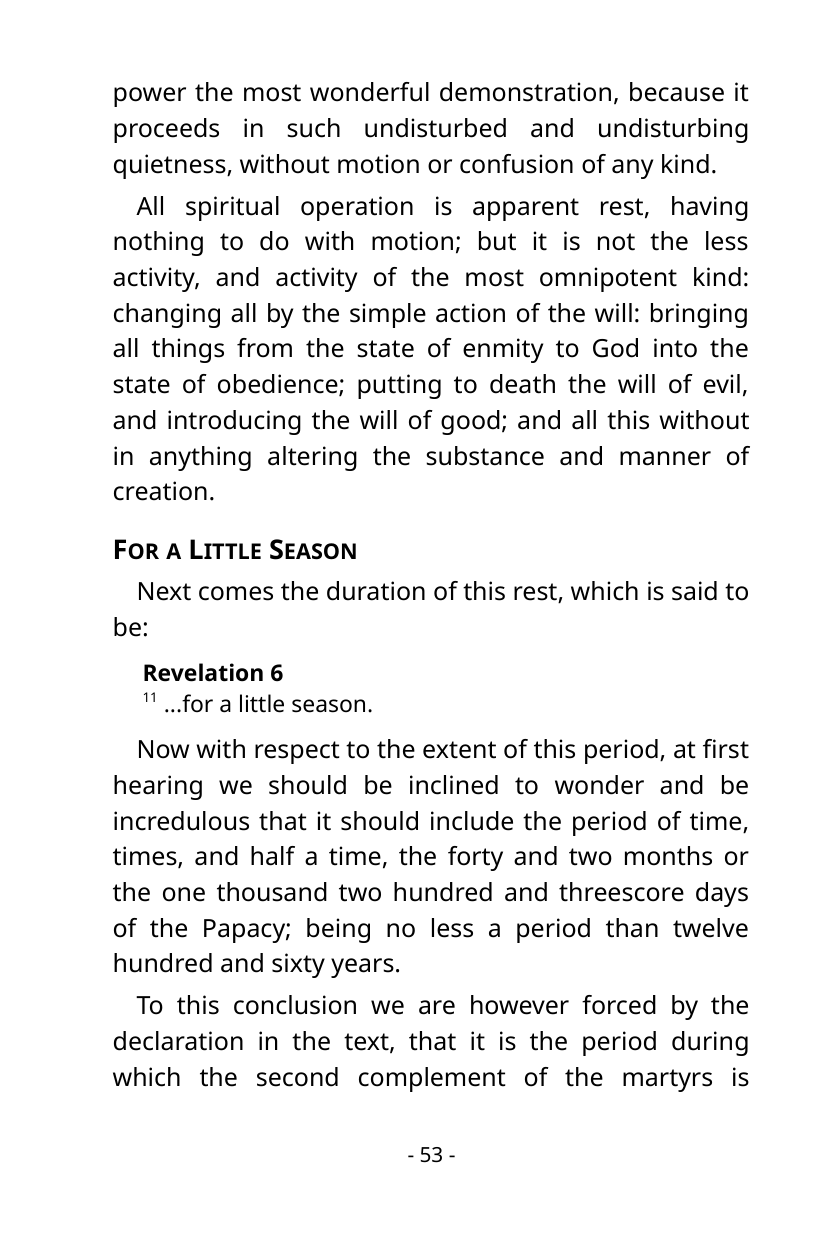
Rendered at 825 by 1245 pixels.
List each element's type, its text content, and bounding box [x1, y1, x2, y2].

text All spiritual operation is apparent rest, having nothing to do with motion; but it is not the less activity, and activity of the most omnipotent kind: changing all by the simple action of the will: bringing all things from the state of enmity to God into the state of obedience; putting to death the will of evil, and introducing the will of good; and all this without in anything altering the substance and manner of creation. [112, 188, 750, 508]
subtitle For a Little Season [112, 531, 750, 568]
text Revelation 6 [142, 657, 750, 688]
text 11 ...for a little season. [142, 688, 720, 720]
text power the most wonderful demonstration, because it proceeds in such undisturbed and undisturbing quietness, without motion or confusion of any kind. [112, 75, 750, 181]
text To this conclusion we are however forced by the declaration in the text, that it is the period during which the second complement of the martyrs is [112, 988, 750, 1093]
text Now with respect to the extent of this period, at first hearing we should be inclined to wonder and be incredulous that it should include the period of time, times, and half a time, the forty and two months or the one thousand two hundred and threescore days of the Papacy; being no less a period than twelve hundred and sixty years. [112, 732, 750, 980]
text Next comes the duration of this rest, which is said to be: [112, 574, 750, 643]
